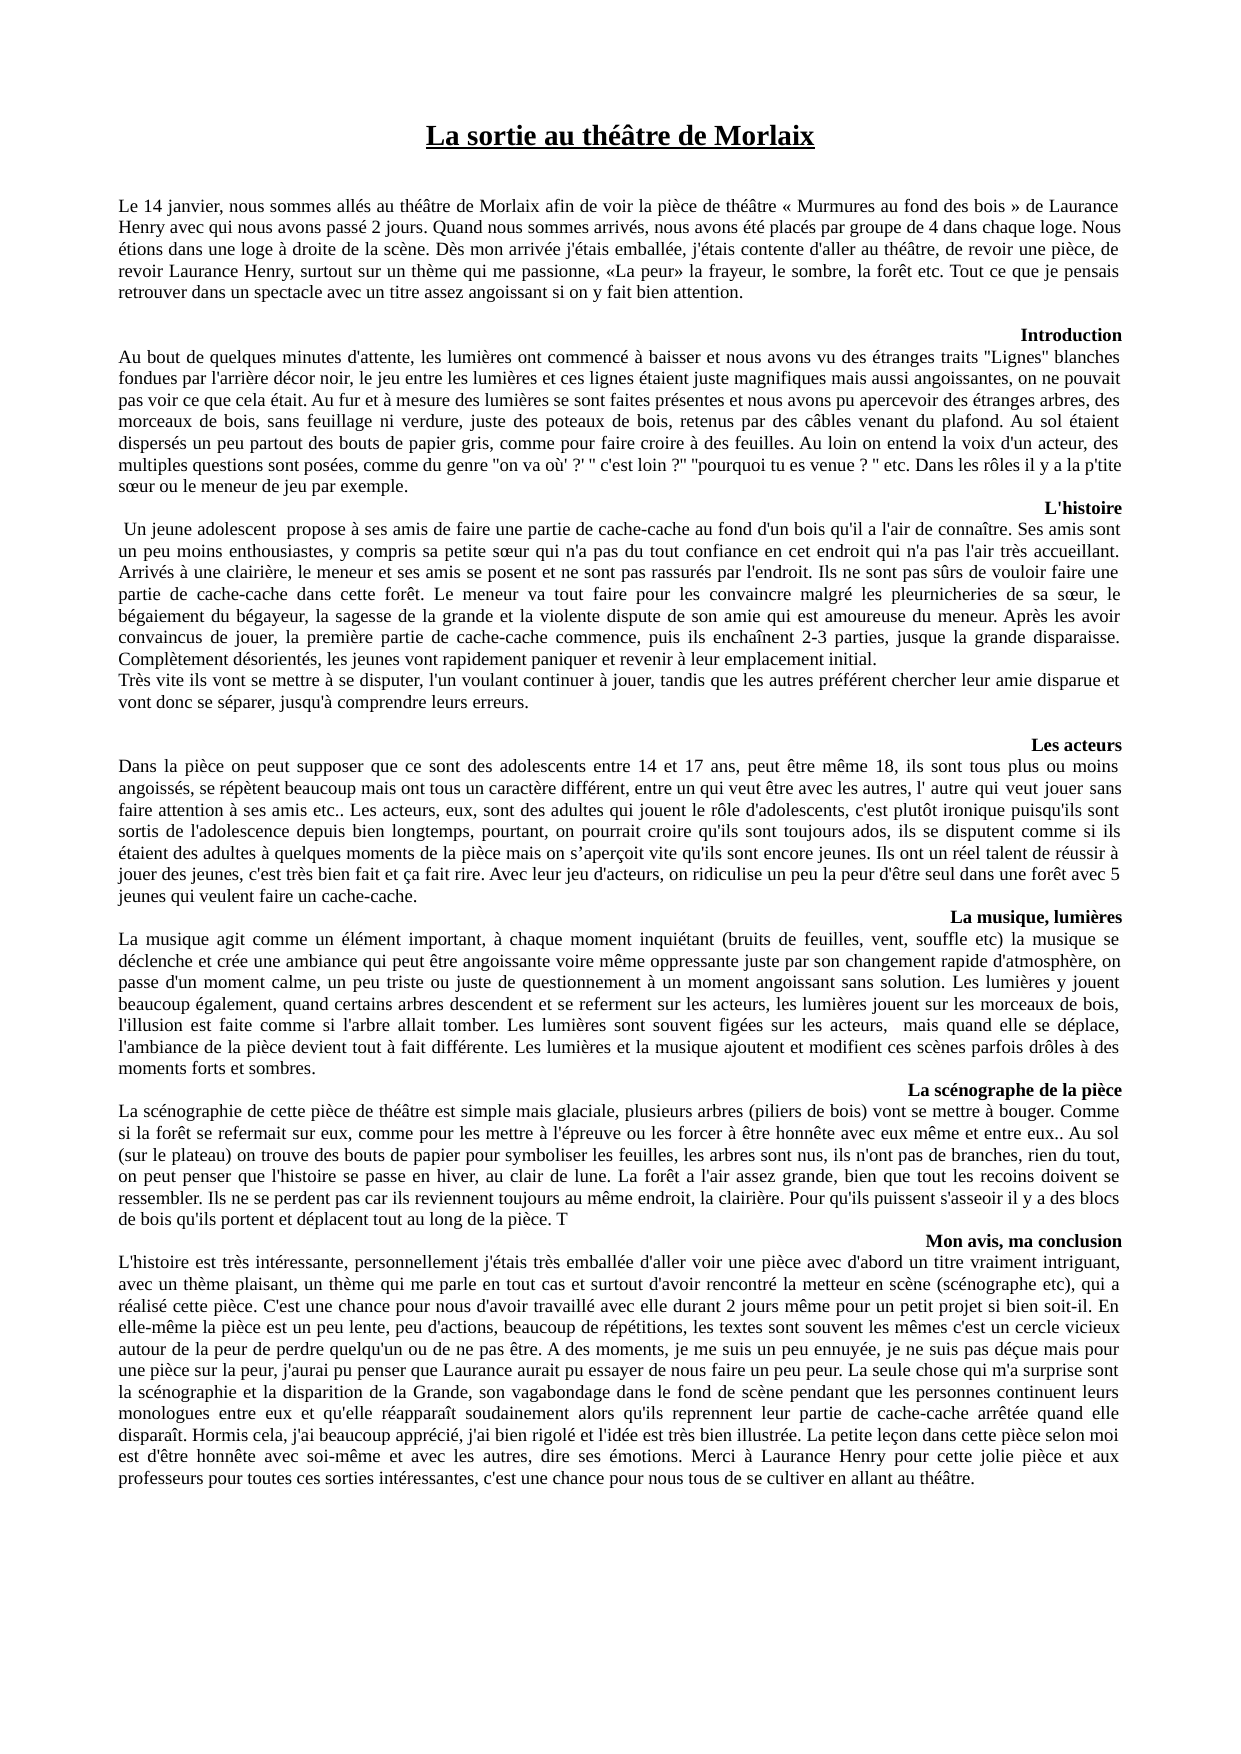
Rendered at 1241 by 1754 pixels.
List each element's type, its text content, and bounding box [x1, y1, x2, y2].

text Très vite ils vont se mettre à se disputer, l'un voulant continuer à jouer, tandis que les autres préférent chercher leur amie disparue et vont donc se séparer, jusqu'à comprendre leurs erreurs. [118, 669, 1122, 712]
text Au bout de quelques minutes d'attente, les lumières ont commencé à baisser et nous avons vu des étranges traits ''Lignes'' blanches fondues par l'arrière décor noir, le jeu entre les lumières et ces lignes étaient juste magnifiques mais aussi angoissantes, on ne pouvait pas voir ce que cela était. Au fur et à mesure des lumières se sont faites présentes et nous avons pu apercevoir des étranges arbres, des morceaux de bois, sans feuillage ni verdure, juste des poteaux de bois, retenus par des câbles venant du plafond. Au sol étaient dispersés un peu partout des bouts de papier gris, comme pour faire croire à des feuilles. Au loin on entend la voix d'un acteur, des multiples questions sont posées, comme du genre ''on va où' ?' '' c'est loin ?'' ''pourquoi tu es venue ? '' etc. Dans les rôles il y a la p'tite sœur ou le meneur de jeu par exemple. [118, 346, 1122, 497]
text La sortie au théâtre de Morlaix [118, 118, 1122, 152]
text La scénographie de cette pièce de théâtre est simple mais glaciale, plusieurs arbres (piliers de bois) vont se mettre à bouger. Comme si la forêt se refermait sur eux, comme pour les mettre à l'épreuve ou les forcer à être honnête avec eux même et entre eux.. Au sol (sur le plateau) on trouve des bouts de papier pour symboliser les feuilles, les arbres sont nus, ils n'ont pas de branches, rien du tout, on peut penser que l'histoire se passe en hiver, au clair de lune. La forêt a l'air assez grande, bien que tout les recoins doivent se ressembler. Ils ne se perdent pas car ils reviennent toujours au même endroit, la clairière. Pour qu'ils puissent s'asseoir il y a des blocs de bois qu'ils portent et déplacent tout au long de la pièce. T [118, 1100, 1122, 1230]
text L'histoire est très intéressante, personnellement j'étais très emballée d'aller voir une pièce avec d'abord un titre vraiment intriguant, avec un thème plaisant, un thème qui me parle en tout cas et surtout d'avoir rencontré la metteur en scène (scénographe etc), qui a réalisé cette pièce. C'est une chance pour nous d'avoir travaillé avec elle durant 2 jours même pour un petit projet si bien soit-il. En elle-même la pièce est un peu lente, peu d'actions, beaucoup de répétitions, les textes sont souvent les mêmes c'est un cercle vicieux autour de la peur de perdre quelqu'un ou de ne pas être. A des moments, je me suis un peu ennuyée, je ne suis pas déçue mais pour une pièce sur la peur, j'aurai pu penser que Laurance aurait pu essayer de nous faire un peu peur. La seule chose qui m'a surprise sont la scénographie et la disparition de la Grande, son vagabondage dans le fond de scène pendant que les personnes continuent leurs monologues entre eux et qu'elle réapparaît soudainement alors qu'ils reprennent leur partie de cache-cache arrêtée quand elle disparaît. Hormis cela, j'ai beaucoup apprécié, j'ai bien rigolé et l'idée est très bien illustrée. La petite leçon dans cette pièce selon moi est d'être honnête avec soi-même et avec les autres, dire ses émotions. Merci à Laurance Henry pour cette jolie pièce et aux professeurs pour toutes ces sorties intéressantes, c'est une chance pour nous tous de se cultiver en allant au théâtre. [118, 1251, 1122, 1488]
text Le 14 janvier, nous sommes allés au théâtre de Morlaix afin de voir la pièce de théâtre « Murmures au fond des bois » de Laurance Henry avec qui nous avons passé 2 jours. Quand nous sommes arrivés, nous avons été placés par groupe de 4 dans chaque loge. Nous étions dans une loge à droite de la scène. Dès mon arrivée j'étais emballée, j'étais contente d'aller au théâtre, de revoir une pièce, de revoir Laurance Henry, surtout sur un thème qui me passionne, «La peur» la frayeur, le sombre, la forêt etc. Tout ce que je pensais retrouver dans un spectacle avec un titre assez angoissant si on y fait bien attention. [118, 195, 1122, 303]
text La musique, lumières [118, 906, 1122, 928]
text Un jeune adolescent propose à ses amis de faire une partie de cache-cache au fond d'un bois qu'il a l'air de connaître. Ses amis sont un peu moins enthousiastes, y compris sa petite sœur qui n'a pas du tout confiance en cet endroit qui n'a pas l'air très accueillant. Arrivés à une clairière, le meneur et ses amis se posent et ne sont pas rassurés par l'endroit. Ils ne sont pas sûrs de vouloir faire une partie de cache-cache dans cette forêt. Le meneur va tout faire pour les convaincre malgré les pleurnicheries de sa sœur, le bégaiement du bégayeur, la sagesse de la grande et la violente dispute de son amie qui est amoureuse du meneur. Après les avoir convaincus de jouer, la première partie de cache-cache commence, puis ils enchaînent 2-3 parties, jusque la grande disparaisse. Complètement désorientés, les jeunes vont rapidement paniquer et revenir à leur emplacement initial. [118, 518, 1122, 669]
text Introduction [118, 324, 1122, 346]
text Dans la pièce on peut supposer que ce sont des adolescents entre 14 et 17 ans, peut être même 18, ils sont tous plus ou moins angoissés, se répètent beaucoup mais ont tous un caractère différent, entre un qui veut être avec les autres, l' autre qui veut jouer sans faire attention à ses amis etc.. Les acteurs, eux, sont des adultes qui jouent le rôle d'adolescents, c'est plutôt ironique puisqu'ils sont sortis de l'adolescence depuis bien longtemps, pourtant, on pourrait croire qu'ils sont toujours ados, ils se disputent comme si ils étaient des adultes à quelques moments de la pièce mais on s’aperçoit vite qu'ils sont encore jeunes. Ils ont un réel talent de réussir à jouer des jeunes, c'est très bien fait et ça fait rire. Avec leur jeu d'acteurs, on ridiculise un peu la peur d'être seul dans une forêt avec 5 jeunes qui veulent faire un cache-cache. [118, 755, 1122, 906]
text Mon avis, ma conclusion [118, 1230, 1122, 1251]
text L'histoire [118, 497, 1122, 518]
text Les acteurs [118, 734, 1122, 755]
text La musique agit comme un élément important, à chaque moment inquiétant (bruits de feuilles, vent, souffle etc) la musique se déclenche et crée une ambiance qui peut être angoissante voire même oppressante juste par son changement rapide d'atmosphère, on passe d'un moment calme, un peu triste ou juste de questionnement à un moment angoissant sans solution. Les lumières y jouent beaucoup également, quand certains arbres descendent et se referment sur les acteurs, les lumières jouent sur les morceaux de bois, l'illusion est faite comme si l'arbre allait tomber. Les lumières sont souvent figées sur les acteurs, mais quand elle se déplace, l'ambiance de la pièce devient tout à fait différente. Les lumières et la musique ajoutent et modifient ces scènes parfois drôles à des moments forts et sombres. [118, 928, 1122, 1079]
text La scénographe de la pièce [118, 1079, 1122, 1100]
